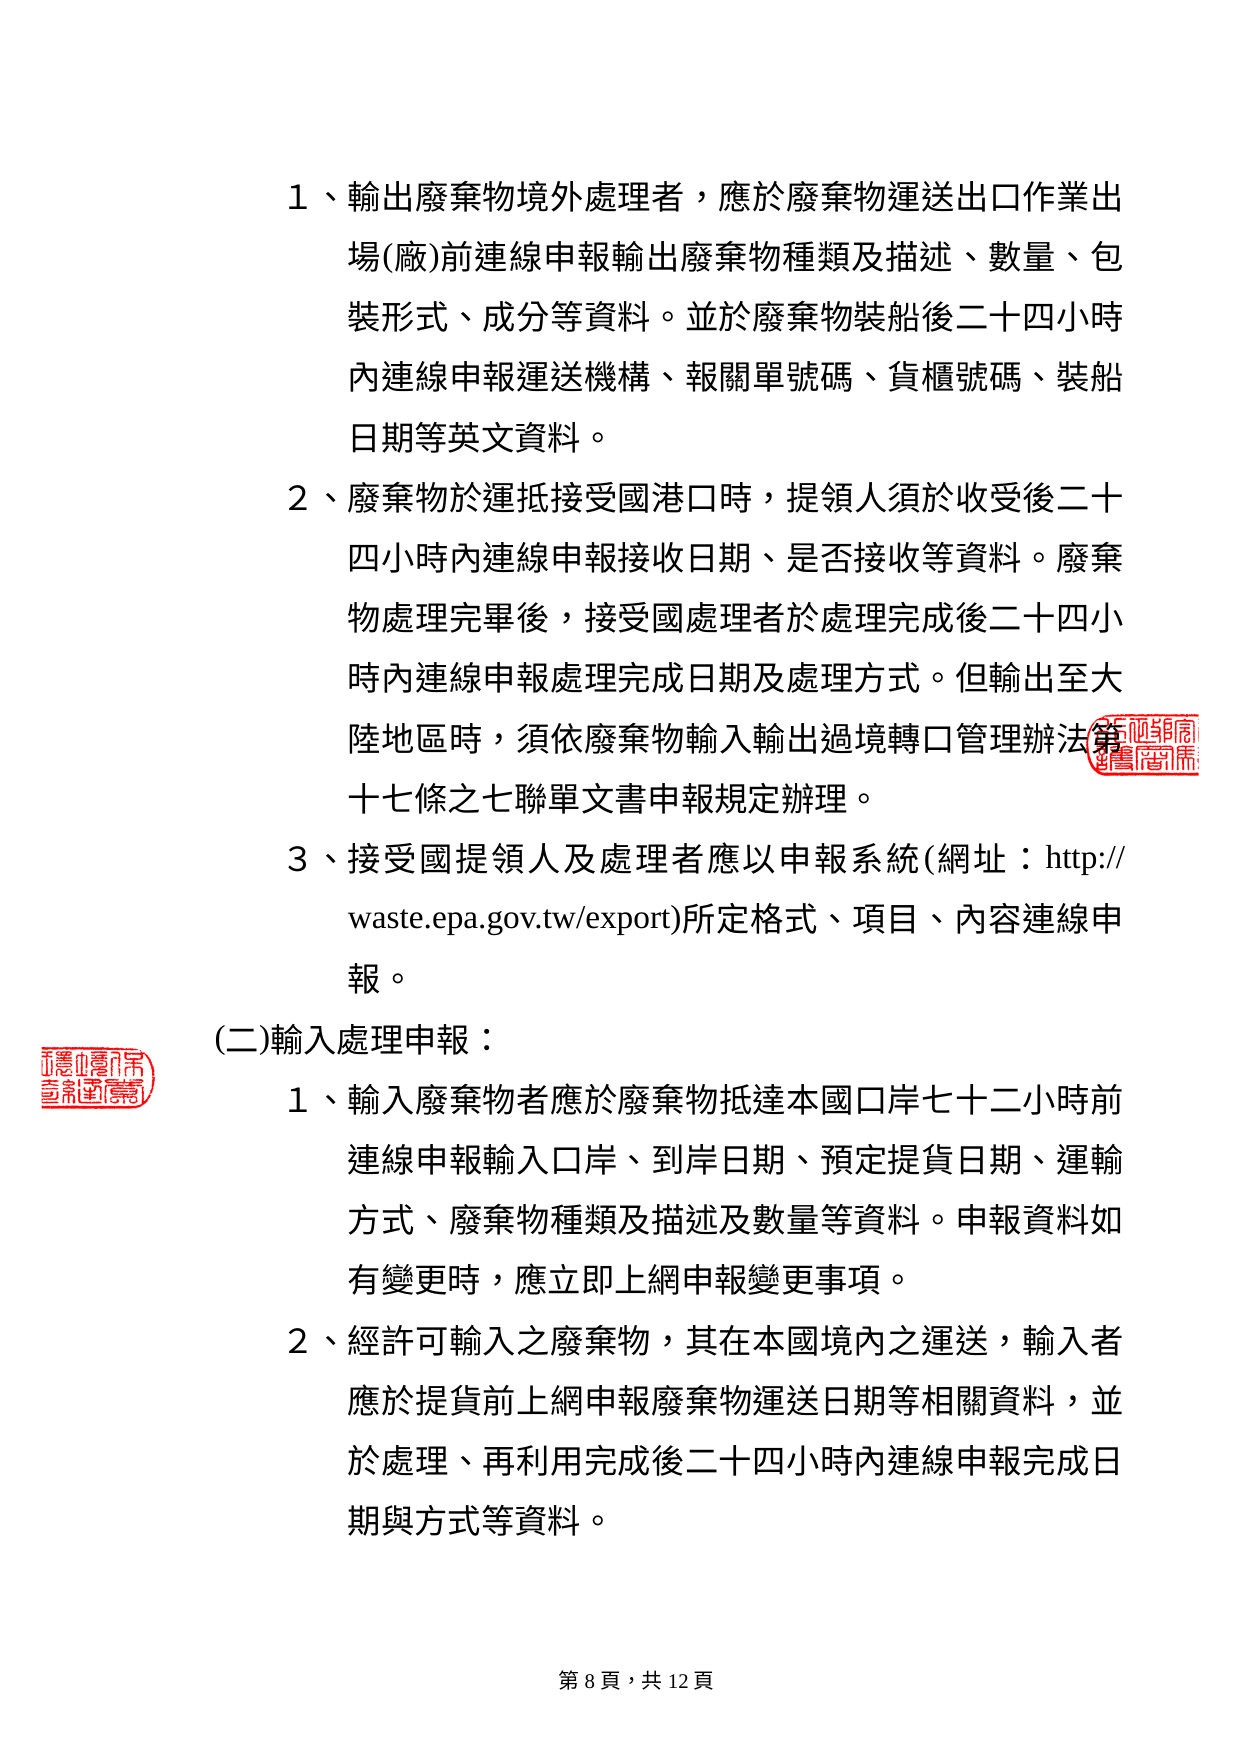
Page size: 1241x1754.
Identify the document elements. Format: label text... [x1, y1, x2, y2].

picture [41, 1041, 155, 1113]
picture [1085, 708, 1199, 780]
list 經許可輸入之廢棄物，其在本國境內之運送，輸入者應於提貨前上網申報廢棄物運送日期等相關資料，並於處理、再利用完成後二十四小時內連線申報完成日期與方式等資料。 [281, 1308, 1125, 1549]
list 輸出廢棄物境外處理者，應於廢棄物運送出口作業出場(廠)前連線申報輸出廢棄物種類及描述、數量、包裝形式、成分等資料。並於廢棄物裝船後二十四小時內連線申報運送機構、報關單號碼、貨櫃號碼、裝船日期等英文資料。 [281, 164, 1125, 466]
list 輸入廢棄物者應於廢棄物抵達本國口岸七十二小時前連線申報輸入口岸、到岸日期、預定提貨日期、運輸方式、廢棄物種類及描述及數量等資料。申報資料如有變更時，應立即上網申報變更事項。 [281, 1068, 1125, 1308]
list 輸入處理申報： [214, 1007, 1125, 1068]
list 接受國提領人及處理者應以申報系統(網址：http://waste.epa.gov.tw/export)所定格式、項目、內容連線申報。 [281, 827, 1125, 1007]
list 廢棄物於運抵接受國港口時，提領人須於收受後二十四小時內連線申報接收日期、是否接收等資料。廢棄物處理完畢後，接受國處理者於處理完成後二十四小時內連線申報處理完成日期及處理方式。但輸出至大陸地區時，須依廢棄物輸入輸出過境轉口管理辦法第十七條之七聯單文書申報規定辦理。 [281, 466, 1125, 827]
